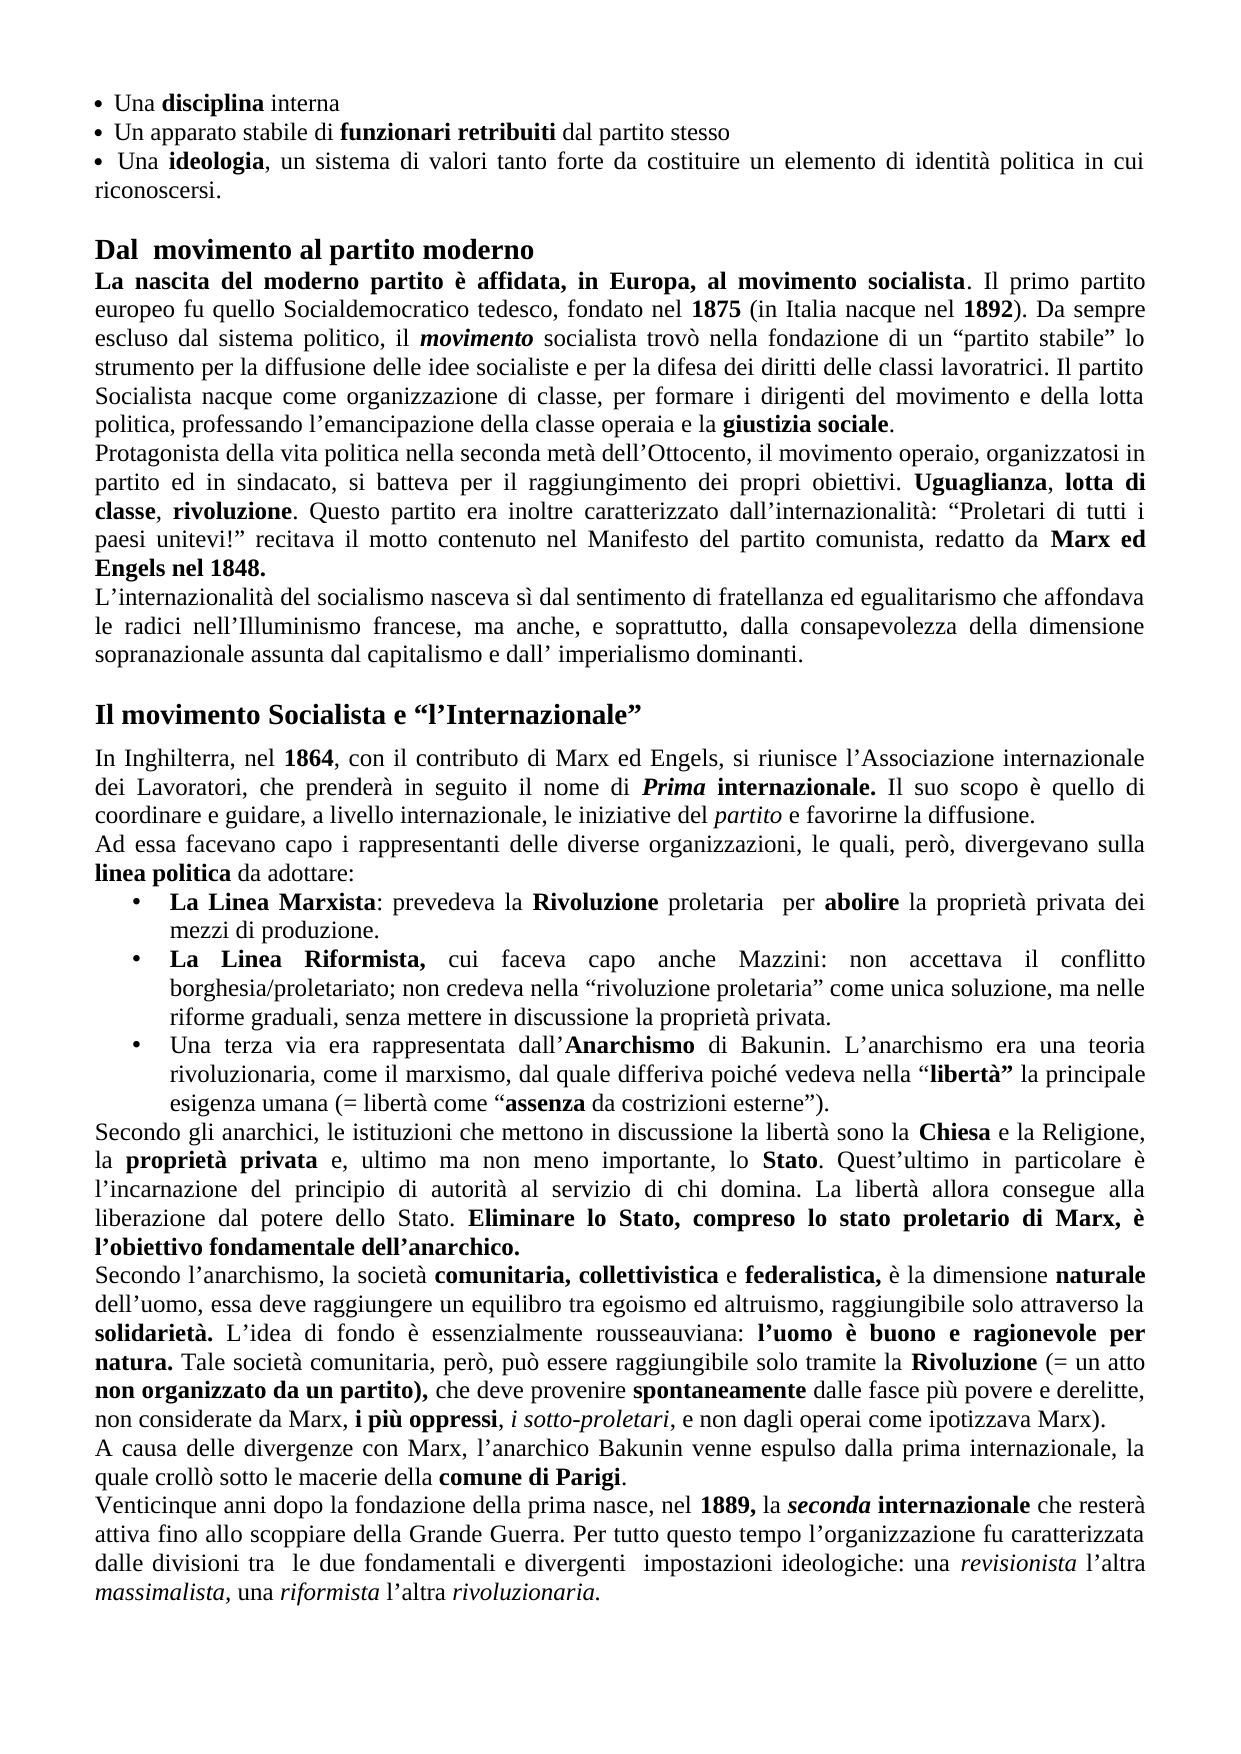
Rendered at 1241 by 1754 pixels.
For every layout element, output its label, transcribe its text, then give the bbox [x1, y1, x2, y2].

text L’internazionalità del socialismo nasceva sì dal sentimento di fratellanza ed egualitarismo che affondava le radici nell’Illuminismo francese, ma anche, e soprattutto, dalla consapevolezza della dimensione sopranazionale assunta dal capitalismo e dall’ imperialismo dominanti. [94, 582, 1146, 668]
text Ad essa facevano capo i rappresentanti delle diverse organizzazioni, le quali, però, divergevano sulla linea politica da adottare: [94, 829, 1146, 887]
list La Linea Riformista, cui faceva capo anche Mazzini: non accettava il conflitto borghesia/proletariato; non credeva nella “rivoluzione proletaria” come unica soluzione, ma nelle riforme graduali, senza mettere in discussione la proprietà privata. [132, 944, 1146, 1031]
text In Inghilterra, nel 1864, con il contributo di Marx ed Engels, si riunisce l’Associazione internazionale dei Lavoratori, che prenderà in seguito il nome di Prima internazionale. Il suo scopo è quello di coordinare e guidare, a livello internazionale, le iniziative del partito e favorirne la diffusione. [94, 743, 1146, 829]
list Una terza via era rappresentata dall’Anarchismo di Bakunin. L’anarchismo era una teoria rivoluzionaria, come il marxismo, dal quale differiva poiché vedeva nella “libertà” la principale esigenza umana (= libertà come “assenza da costrizioni esterne”). [132, 1031, 1146, 1117]
text La nascita del moderno partito è affidata, in Europa, al movimento socialista. Il primo partito europeo fu quello Socialdemocratico tedesco, fondato nel 1875 (in Italia nacque nel 1892). Da sempre escluso dal sistema politico, il movimento socialista trovò nella fondazione di un “partito stabile” lo strumento per la diffusione delle idee socialiste e per la difesa dei diritti delle classi lavoratrici. Il partito Socialista nacque come organizzazione di classe, per formare i dirigenti del movimento e della lotta politica, professando l’emancipazione della classe operaia e la giustizia sociale. [94, 266, 1146, 438]
text · Una disciplina interna [94, 88, 1146, 117]
text Venticinque anni dopo la fondazione della prima nasce, nel 1889, la seconda internazionale che resterà attiva fino allo scoppiare della Grande Guerra. Per tutto questo tempo l’organizzazione fu caratterizzata dalle divisioni tra le due fondamentali e divergenti impostazioni ideologiche: una revisionista l’altra massimalista, una riformista l’altra rivoluzionaria. [94, 1491, 1146, 1606]
list La Linea Marxista: prevedeva la Rivoluzione proletaria per abolire la proprietà privata dei mezzi di produzione. [132, 887, 1146, 944]
text Dal movimento al partito moderno [94, 232, 1146, 266]
text Secondo gli anarchici, le istituzioni che mettono in discussione la libertà sono la Chiesa e la Religione, la proprietà privata e, ultimo ma non meno importante, lo Stato. Quest’ultimo in particolare è l’incarnazione del principio di autorità al servizio di chi domina. La libertà allora consegue alla liberazione dal potere dello Stato. Eliminare lo Stato, compreso lo stato proletario di Marx, è l’obiettivo fondamentale dell’anarchico. [94, 1117, 1146, 1261]
text Il movimento Socialista e “l’Internazionale” [94, 697, 1146, 731]
text Secondo l’anarchismo, la società comunitaria, collettivistica e federalistica, è la dimensione naturale dell’uomo, essa deve raggiungere un equilibro tra egoismo ed altruismo, raggiungibile solo attraverso la solidarietà. L’idea di fondo è essenzialmente rousseauviana: l’uomo è buono e ragionevole per natura. Tale società comunitaria, però, può essere raggiungibile solo tramite la Rivoluzione (= un atto non organizzato da un partito), che deve provenire spontaneamente dalle fasce più povere e derelitte, non considerate da Marx, i più oppressi, i sotto-proletari, e non dagli operai come ipotizzava Marx). [94, 1261, 1146, 1433]
text Protagonista della vita politica nella seconda metà dell’Ottocento, il movimento operaio, organizzatosi in partito ed in sindacato, si batteva per il raggiungimento dei propri obiettivi. Uguaglianza, lotta di classe, rivoluzione. Questo partito era inoltre caratterizzato dall’internazionalità: “Proletari di tutti i paesi unitevi!” recitava il motto contenuto nel Manifesto del partito comunista, redatto da Marx ed Engels nel 1848. [94, 438, 1146, 582]
text · Una ideologia, un sistema di valori tanto forte da costituire un elemento di identità politica in cui riconoscersi. [94, 146, 1146, 203]
text A causa delle divergenze con Marx, l’anarchico Bakunin venne espulso dalla prima internazionale, la quale crollò sotto le macerie della comune di Parigi. [94, 1433, 1146, 1491]
text · Un apparato stabile di funzionari retribuiti dal partito stesso [94, 117, 1146, 146]
